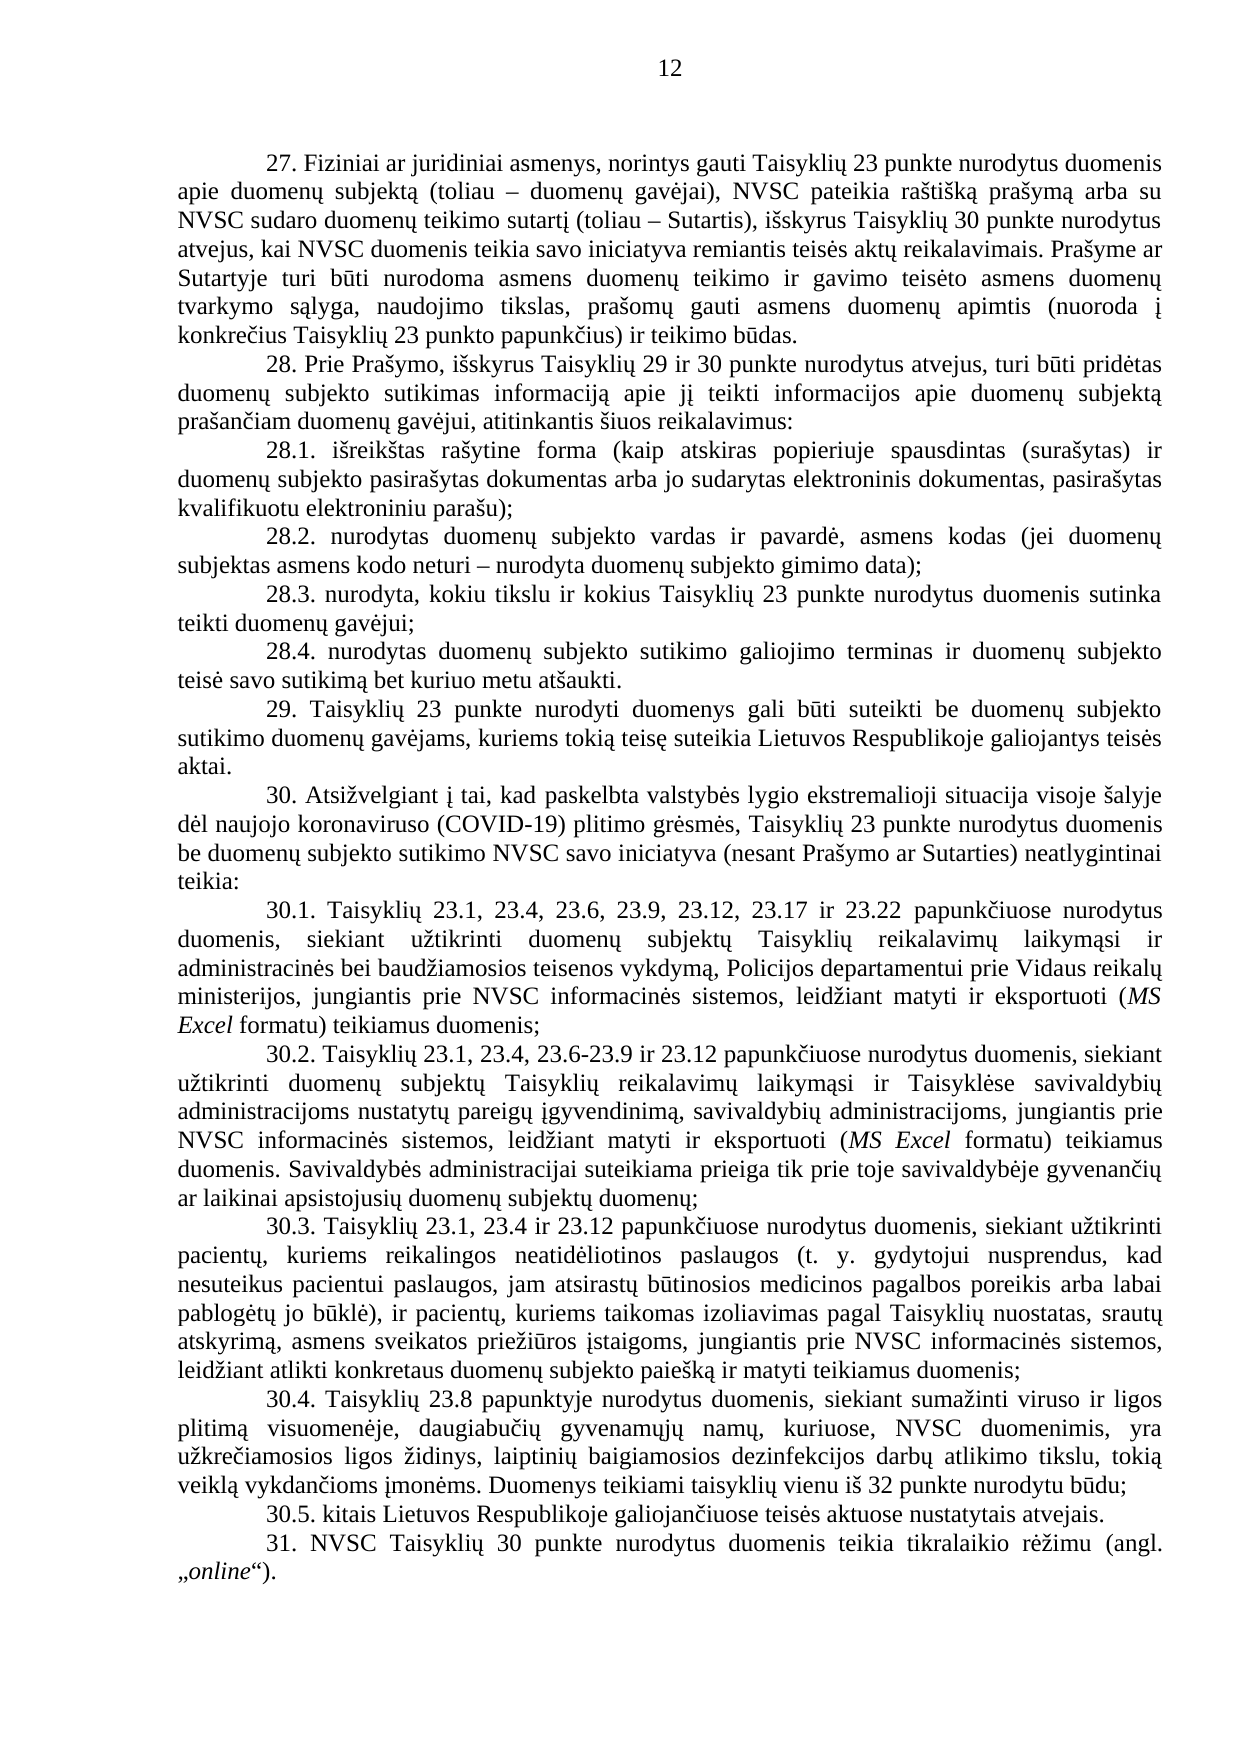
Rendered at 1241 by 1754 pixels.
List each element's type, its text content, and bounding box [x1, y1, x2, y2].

text 28. Prie Prašymo, išskyrus Taisyklių 29 ir 30 punkte nurodytus atvejus, turi būti pridėtas duomenų subjekto sutikimas informaciją apie jį teikti informacijos apie duomenų subjektą prašančiam duomenų gavėjui, atitinkantis šiuos reikalavimus: [177, 349, 1163, 435]
text 28.2. nurodytas duomenų subjekto vardas ir pavardė, asmens kodas (jei duomenų subjektas asmens kodo neturi – nurodyta duomenų subjekto gimimo data); [177, 521, 1163, 579]
text 31. NVSC Taisyklių 30 punkte nurodytus duomenis teikia tikralaikio rėžimu (angl. „online“). [177, 1528, 1163, 1585]
text 30.5. kitais Lietuvos Respublikoje galiojančiuose teisės aktuose nustatytais atvejais. [177, 1499, 1163, 1528]
text 28.3. nurodyta, kokiu tikslu ir kokius Taisyklių 23 punkte nurodytus duomenis sutinka teikti duomenų gavėjui; [177, 579, 1163, 636]
text 30.1. Taisyklių 23.1, 23.4, 23.6, 23.9, 23.12, 23.17 ir 23.22 papunkčiuose nurodytus duomenis, siekiant užtikrinti duomenų subjektų Taisyklių reikalavimų laikymąsi ir administracinės bei baudžiamosios teisenos vykdymą, Policijos departamentui prie Vidaus reikalų ministerijos, jungiantis prie NVSC informacinės sistemos, leidžiant matyti ir eksportuoti (MS Excel formatu) teikiamus duomenis; [177, 895, 1163, 1039]
text 29. Taisyklių 23 punkte nurodyti duomenys gali būti suteikti be duomenų subjekto sutikimo duomenų gavėjams, kuriems tokią teisę suteikia Lietuvos Respublikoje galiojantys teisės aktai. [177, 694, 1163, 780]
text 28.1. išreikštas rašytine forma (kaip atskiras popieriuje spausdintas (surašytas) ir duomenų subjekto pasirašytas dokumentas arba jo sudarytas elektroninis dokumentas, pasirašytas kvalifikuotu elektroniniu parašu); [177, 435, 1163, 521]
text 30.4. Taisyklių 23.8 papunktyje nurodytus duomenis, siekiant sumažinti viruso ir ligos plitimą visuomenėje, daugiabučių gyvenamųjų namų, kuriuose, NVSC duomenimis, yra užkrečiamosios ligos židinys, laiptinių baigiamosios dezinfekcijos darbų atlikimo tikslu, tokią veiklą vykdančioms įmonėms. Duomenys teikiami taisyklių vienu iš 32 punkte nurodytu būdu; [177, 1384, 1163, 1499]
text 30.3. Taisyklių 23.1, 23.4 ir 23.12 papunkčiuose nurodytus duomenis, siekiant užtikrinti pacientų, kuriems reikalingos neatidėliotinos paslaugos (t. y. gydytojui nusprendus, kad nesuteikus pacientui paslaugos, jam atsirastų būtinosios medicinos pagalbos poreikis arba labai pablogėtų jo būklė), ir pacientų, kuriems taikomas izoliavimas pagal Taisyklių nuostatas, srautų atskyrimą, asmens sveikatos priežiūros įstaigoms, jungiantis prie NVSC informacinės sistemos, leidžiant atlikti konkretaus duomenų subjekto paiešką ir matyti teikiamus duomenis; [177, 1211, 1163, 1384]
text 30. Atsižvelgiant į tai, kad paskelbta valstybės lygio ekstremalioji situacija visoje šalyje dėl naujojo koronaviruso (COVID-19) plitimo grėsmės, Taisyklių 23 punkte nurodytus duomenis be duomenų subjekto sutikimo NVSC savo iniciatyva (nesant Prašymo ar Sutarties) neatlygintinai teikia: [177, 780, 1163, 895]
text 30.2. Taisyklių 23.1, 23.4, 23.6‑23.9 ir 23.12 papunkčiuose nurodytus duomenis, siekiant užtikrinti duomenų subjektų Taisyklių reikalavimų laikymąsi ir Taisyklėse savivaldybių administracijoms nustatytų pareigų įgyvendinimą, savivaldybių administracijoms, jungiantis prie NVSC informacinės sistemos, leidžiant matyti ir eksportuoti (MS Excel formatu) teikiamus duomenis. Savivaldybės administracijai suteikiama prieiga tik prie toje savivaldybėje gyvenančių ar laikinai apsistojusių duomenų subjektų duomenų; [177, 1039, 1163, 1211]
text 28.4. nurodytas duomenų subjekto sutikimo galiojimo terminas ir duomenų subjekto teisė savo sutikimą bet kuriuo metu atšaukti. [177, 636, 1163, 694]
text 27. Fiziniai ar juridiniai asmenys, norintys gauti Taisyklių 23 punkte nurodytus duomenis apie duomenų subjektą (toliau – duomenų gavėjai), NVSC pateikia raštišką prašymą arba su NVSC sudaro duomenų teikimo sutartį (toliau – Sutartis), išskyrus Taisyklių 30 punkte nurodytus atvejus, kai NVSC duomenis teikia savo iniciatyva remiantis teisės aktų reikalavimais. Prašyme ar Sutartyje turi būti nurodoma asmens duomenų teikimo ir gavimo teisėto asmens duomenų tvarkymo sąlyga, naudojimo tikslas, prašomų gauti asmens duomenų apimtis (nuoroda į konkrečius Taisyklių 23 punkto papunkčius) ir teikimo būdas. [177, 148, 1163, 349]
